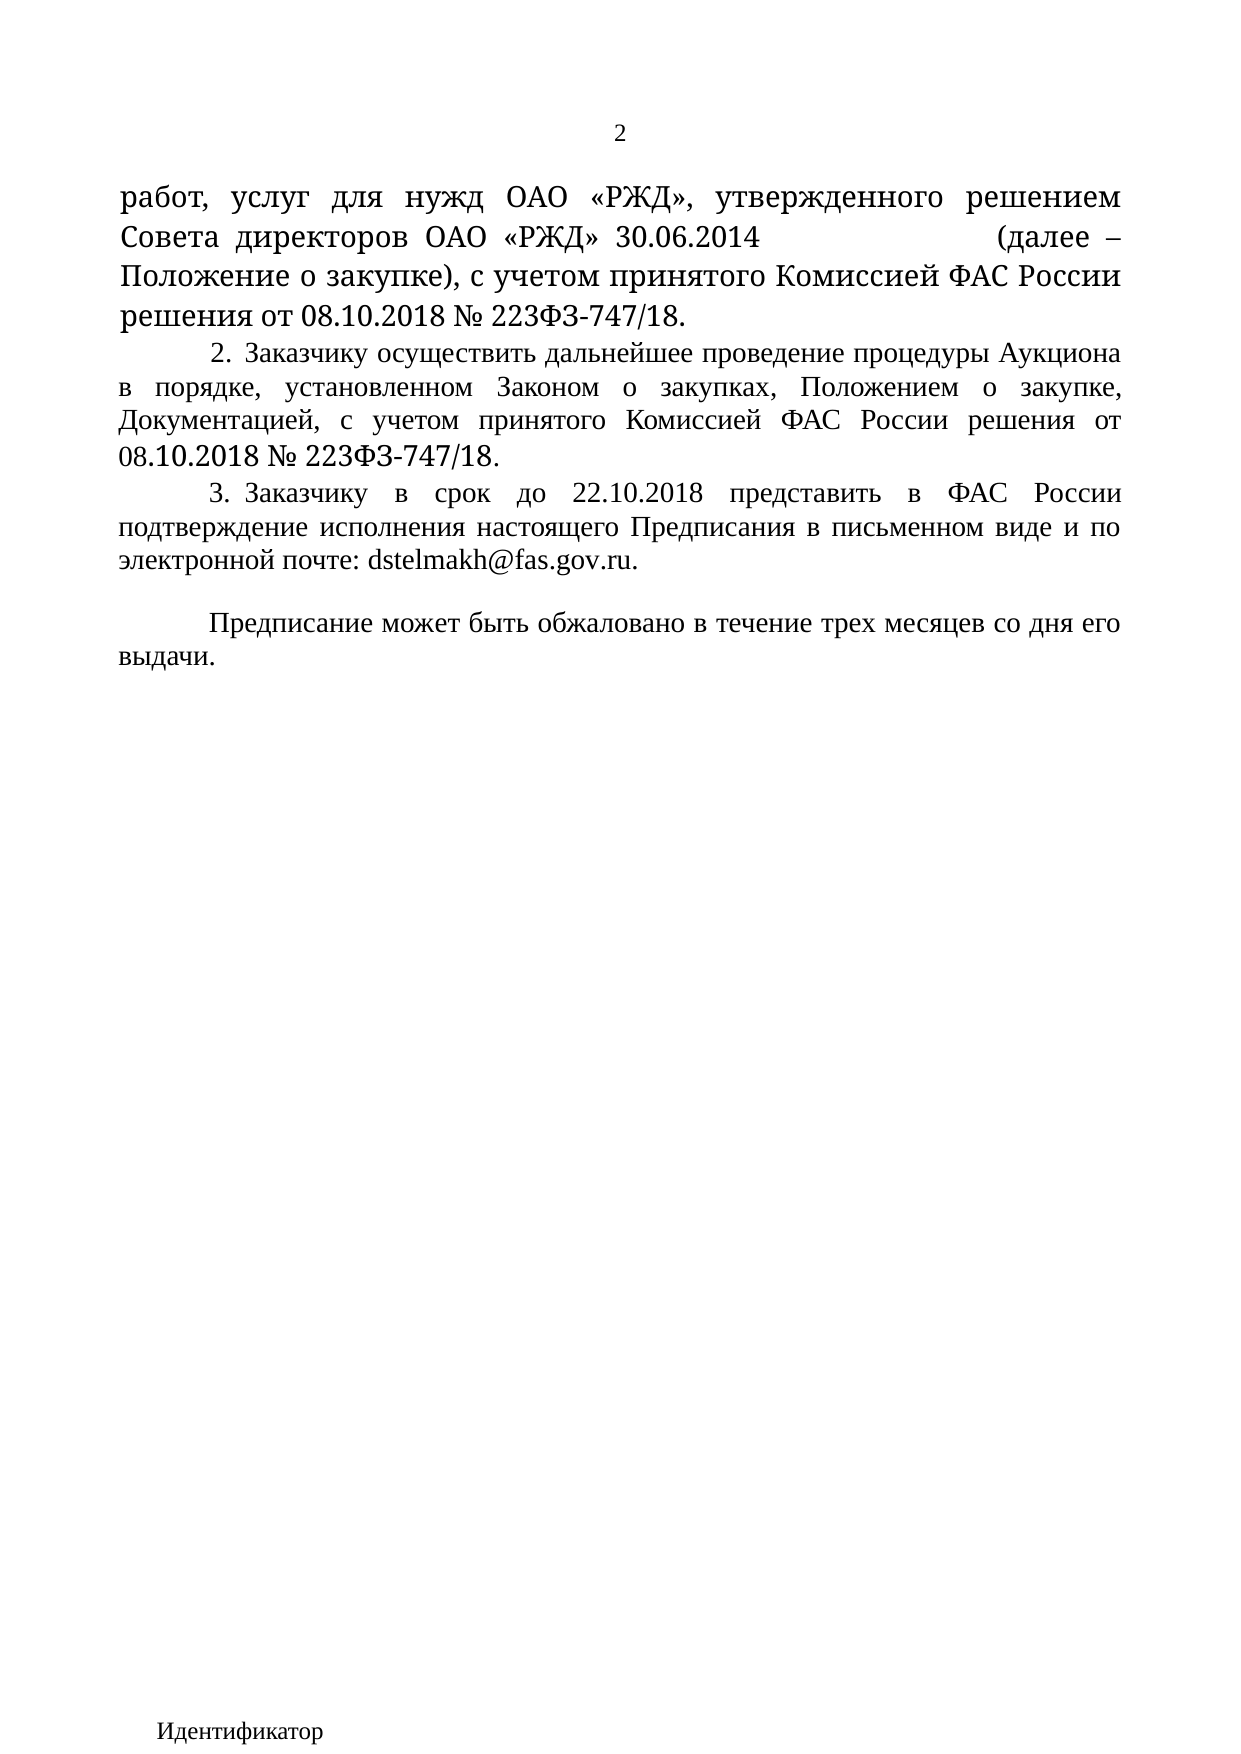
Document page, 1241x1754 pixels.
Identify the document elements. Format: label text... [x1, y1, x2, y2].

list работ, услуг для нужд ОАО «РЖД», утвержденного решением Совета директоров ОАО «РЖД» 30.06.2014 (далее – Положение о закупке), с учетом принятого Комиссией ФАС России решения от 08.10.2018 № 223ФЗ-747/18. [120, 176, 1122, 335]
list Заказчику осуществить дальнейшее проведение процедуры Аукциона в порядке, установленном Законом о закупках, Положением о закупке, Документацией, с учетом принятого Комиссией ФАС России решения от 08.10.2018 № 223ФЗ-747/18. [118, 335, 1122, 475]
text Предписание может быть обжаловано в течение трех месяцев со дня его выдачи. [118, 605, 1122, 672]
list Заказчику в срок до 22.10.2018 представить в ФАС России подтверждение исполнения настоящего Предписания в письменном виде и по электронной почте: dstelmakh@fas.gov.ru. [118, 475, 1122, 576]
